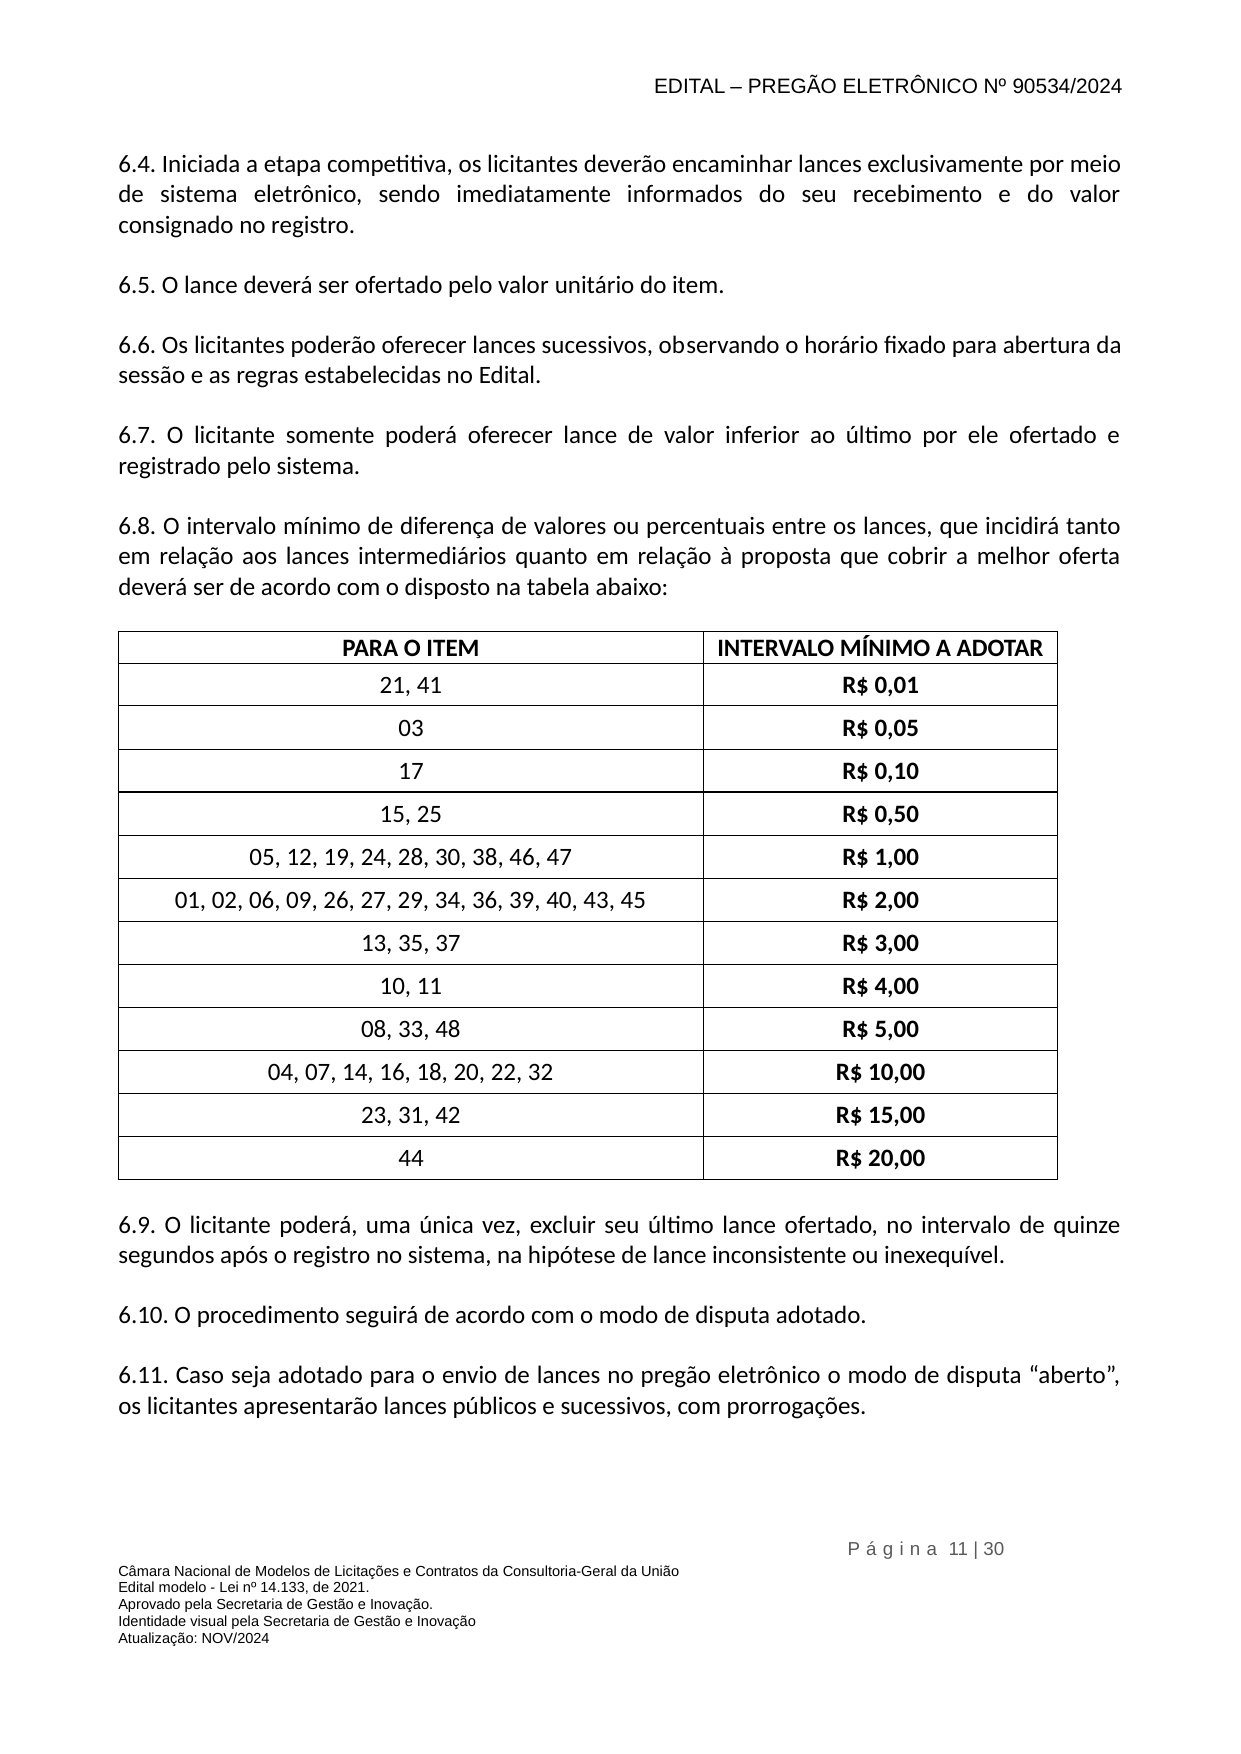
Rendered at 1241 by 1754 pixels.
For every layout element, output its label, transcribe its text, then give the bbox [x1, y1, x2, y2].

table_cell 05, 12, 19, 24, 28, 30, 38, 46, 47 [119, 836, 703, 877]
table_cell 15, 25 [119, 793, 703, 834]
text 6.10. O procedimento seguirá de acordo com o modo de disputa adotado. [118, 1300, 1122, 1330]
table_cell R$ 2,00 [704, 879, 1057, 921]
table_cell 03 [119, 706, 703, 748]
text 6.4. Iniciada a etapa competitiva, os licitantes deverão encaminhar lances exclusivamente por meio de sistema eletrônico, sendo imediatamente informados do seu recebimento e do valor consignado no registro. [118, 148, 1122, 239]
table_cell 08, 33, 48 [119, 1008, 703, 1049]
table_header PARA O ITEM [119, 632, 703, 662]
table_cell R$ 0,01 [704, 664, 1057, 705]
table_cell 13, 35, 37 [119, 922, 703, 963]
table_cell R$ 1,00 [704, 836, 1057, 877]
table_cell R$ 4,00 [704, 965, 1057, 1007]
text 6.7. O licitante somente poderá oferecer lance de valor inferior ao último por ele ofertado e registrado pelo sistema. [118, 419, 1122, 480]
table_cell 01, 02, 06, 09, 26, 27, 29, 34, 36, 39, 40, 43, 45 [119, 879, 703, 921]
table_cell R$ 3,00 [704, 922, 1057, 963]
table_cell R$ 0,05 [704, 706, 1057, 748]
table_cell R$ 0,10 [704, 750, 1057, 791]
text 6.9. O licitante poderá, uma única vez, excluir seu último lance ofertado, no intervalo de quinze segundos após o registro no sistema, na hipótese de lance inconsistente ou inexequível. [118, 1209, 1122, 1270]
table_cell 10, 11 [119, 965, 703, 1007]
table_cell 23, 31, 42 [119, 1094, 703, 1136]
text 6.11. Caso seja adotado para o envio de lances no pregão eletrônico o modo de disputa “aberto”, os licitantes apresentarão lances públicos e sucessivos, com prorrogações. [118, 1360, 1122, 1421]
table_cell R$ 20,00 [704, 1137, 1057, 1179]
text 6.8. O intervalo mínimo de diferença de valores ou percentuais entre os lances, que incidirá tanto em relação aos lances intermediários quanto em relação à proposta que cobrir a melhor oferta deverá ser de acordo com o disposto na tabela abaixo: [118, 510, 1122, 601]
text 6.5. O lance deverá ser ofertado pelo valor unitário do item. [118, 269, 1122, 299]
table_cell 17 [119, 750, 703, 791]
table_cell R$ 10,00 [704, 1051, 1057, 1093]
table_cell 04, 07, 14, 16, 18, 20, 22, 32 [119, 1051, 703, 1093]
table_cell R$ 15,00 [704, 1094, 1057, 1136]
table_cell 44 [119, 1137, 703, 1179]
table_cell 21, 41 [119, 664, 703, 705]
table_cell R$ 5,00 [704, 1008, 1057, 1049]
table_cell R$ 0,50 [704, 793, 1057, 834]
table_header INTERVALO MÍNIMO A ADOTAR [704, 632, 1057, 662]
text 6.6. Os licitantes poderão oferecer lances sucessivos, observando o horário fixado para abertura da sessão e as regras estabelecidas no Edital. [118, 329, 1122, 390]
